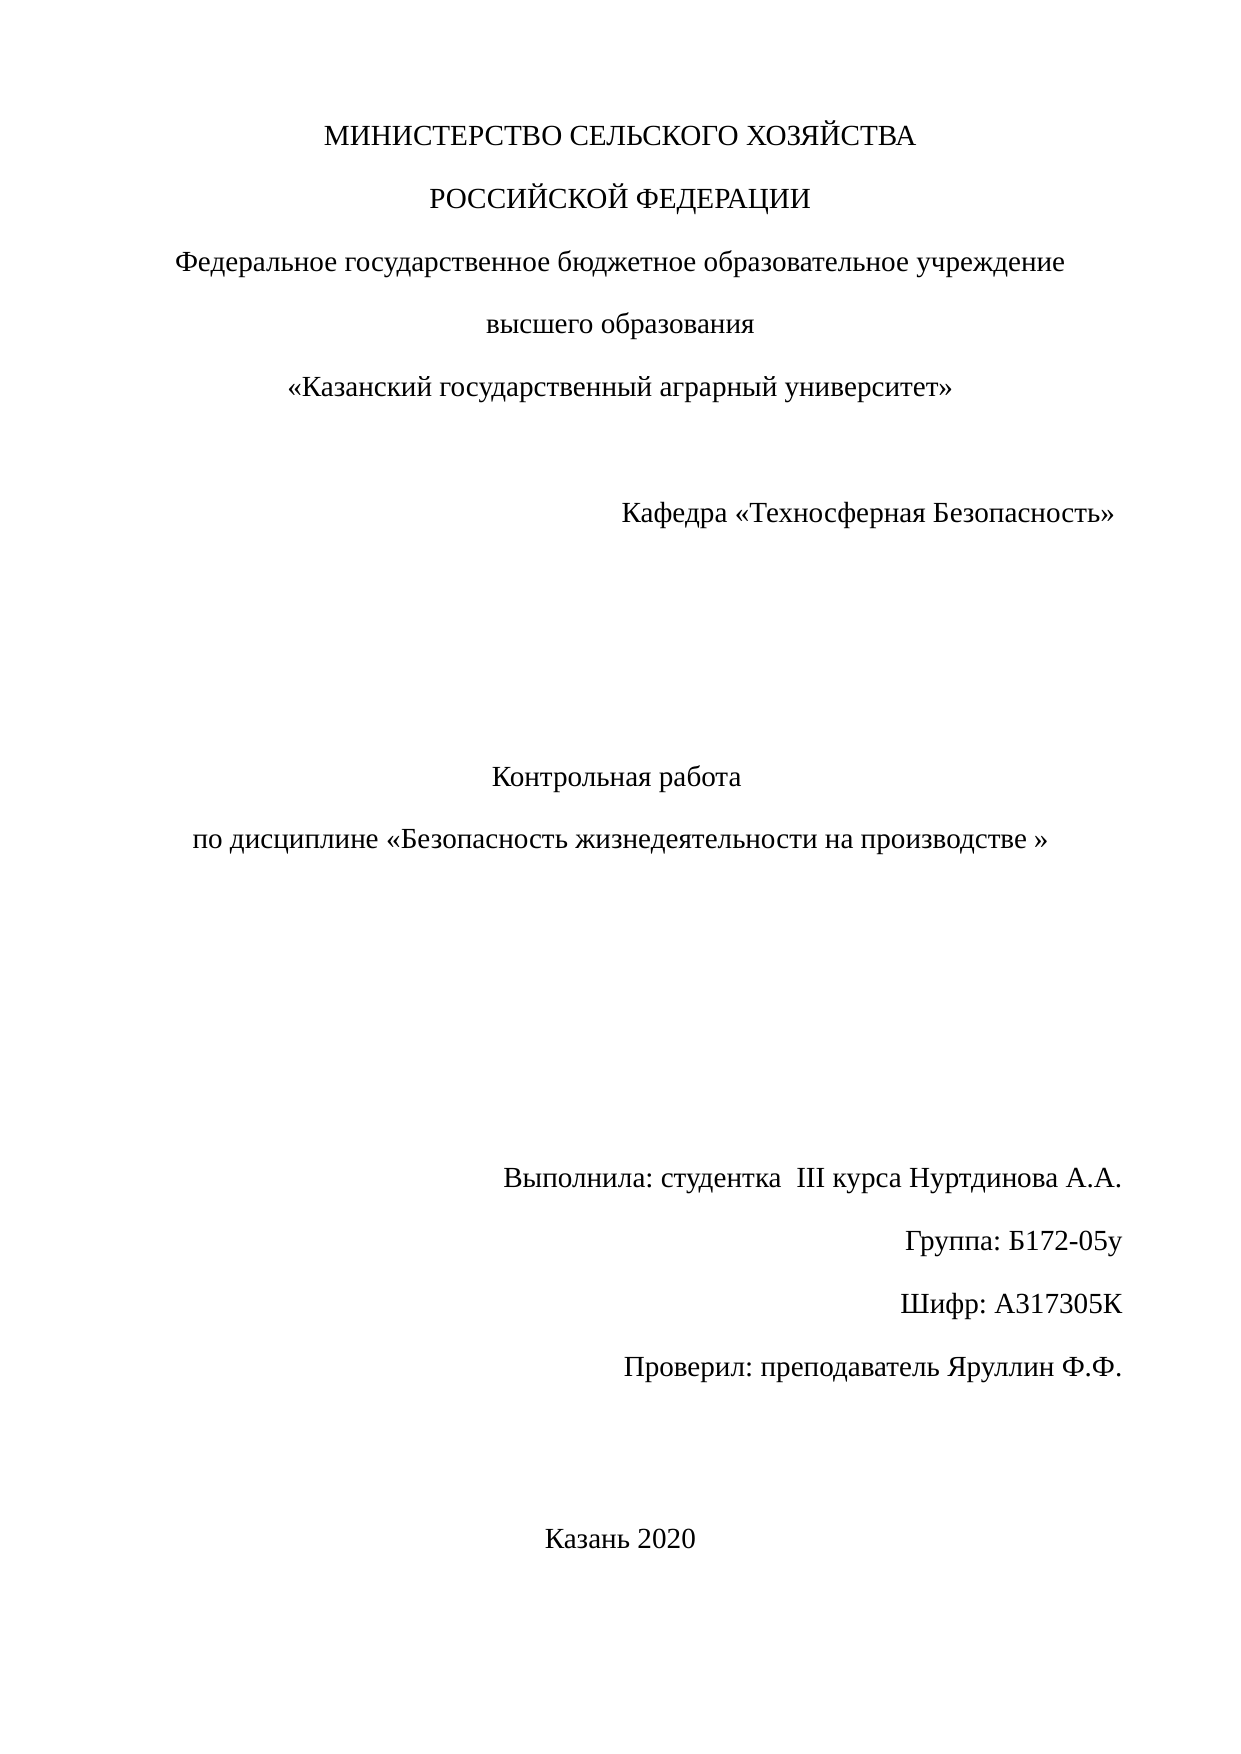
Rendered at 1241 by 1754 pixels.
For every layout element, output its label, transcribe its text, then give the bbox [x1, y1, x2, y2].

text Выполнила: студентка III курса Нуртдинова А.А. [118, 1161, 1122, 1194]
text МИНИСТЕРСТВО СЕЛЬСКОГО ХОЗЯЙСТВА [118, 118, 1122, 152]
text Казань 2020 [118, 1521, 1122, 1554]
text Федеральное государственное бюджетное образовательное учреждение [118, 244, 1122, 277]
text Контрольная работа [118, 759, 1122, 792]
text Проверил: преподаватель Яруллин Ф.Ф. [118, 1349, 1122, 1383]
text Группа: Б172-05у [118, 1223, 1122, 1257]
text высшего образования [118, 307, 1122, 340]
text Шифр: А317305К [118, 1286, 1122, 1320]
text Кафедра «Техносферная Безопасность» [118, 495, 1122, 528]
text по дисциплине «Безопасность жизнедеятельности на производстве » [118, 822, 1122, 855]
text «Казанский государственный аграрный университет» [118, 369, 1122, 403]
text РОССИЙСКОЙ ФЕДЕРАЦИИ [118, 181, 1122, 214]
